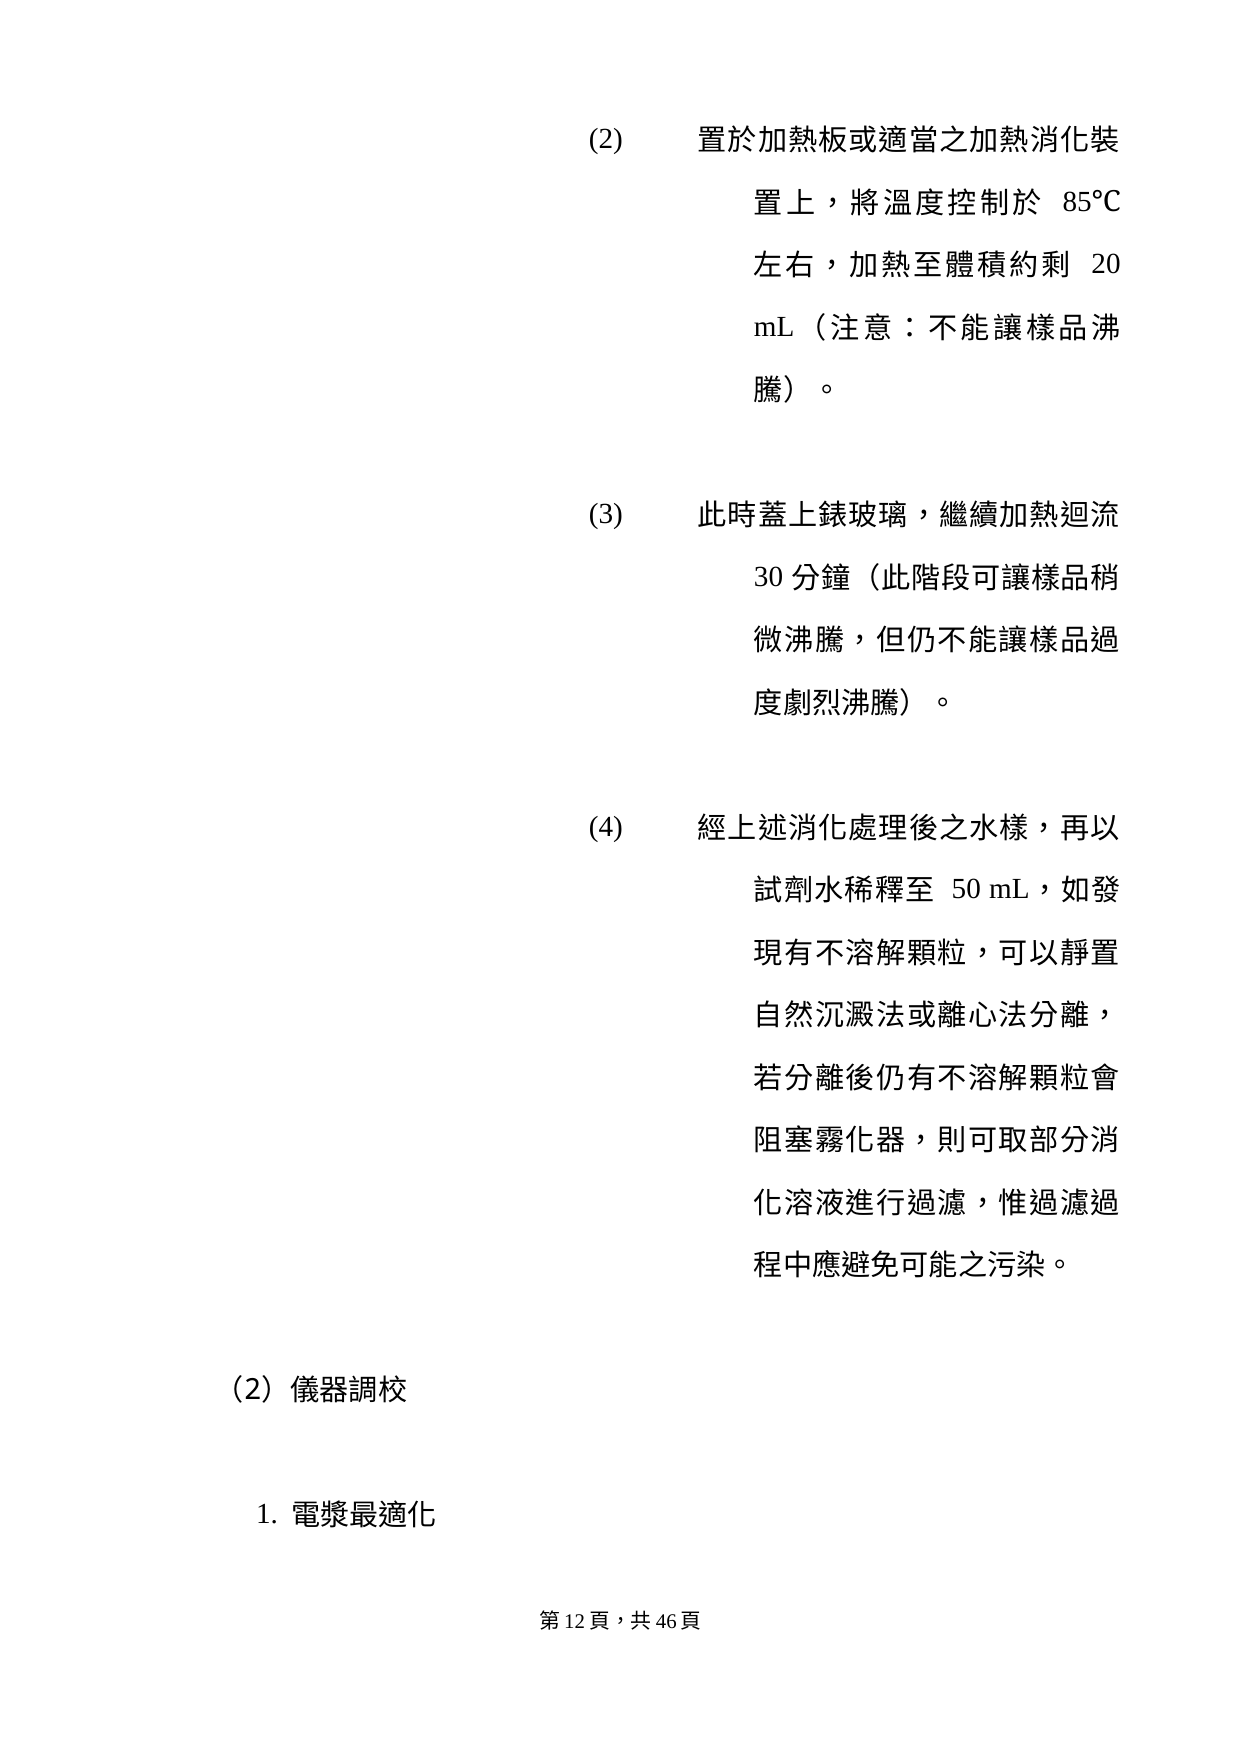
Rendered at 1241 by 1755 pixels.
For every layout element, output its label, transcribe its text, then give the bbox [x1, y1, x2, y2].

list 置於加熱板或適當之加熱消化裝置上，將溫度控制於 85℃ 左右，加熱至體積約剩 20 mL（注意：不能讓樣品沸騰）。 [589, 96, 1120, 409]
list 儀器調校 [167, 1346, 1120, 1409]
list 電漿最適化 [256, 1471, 1120, 1534]
list 經上述消化處理後之水樣，再以試劑水稀釋至 50 mL，如發現有不溶解顆粒，可以靜置自然沉澱法或離心法分離，若分離後仍有不溶解顆粒會阻塞霧化器，則可取部分消化溶液進行過濾，惟過濾過程中應避免可能之污染。 [589, 784, 1120, 1284]
list 此時蓋上錶玻璃，繼續加熱迴流 30 分鐘（此階段可讓樣品稍微沸騰，但仍不能讓樣品過度劇烈沸騰）。 [589, 471, 1120, 721]
